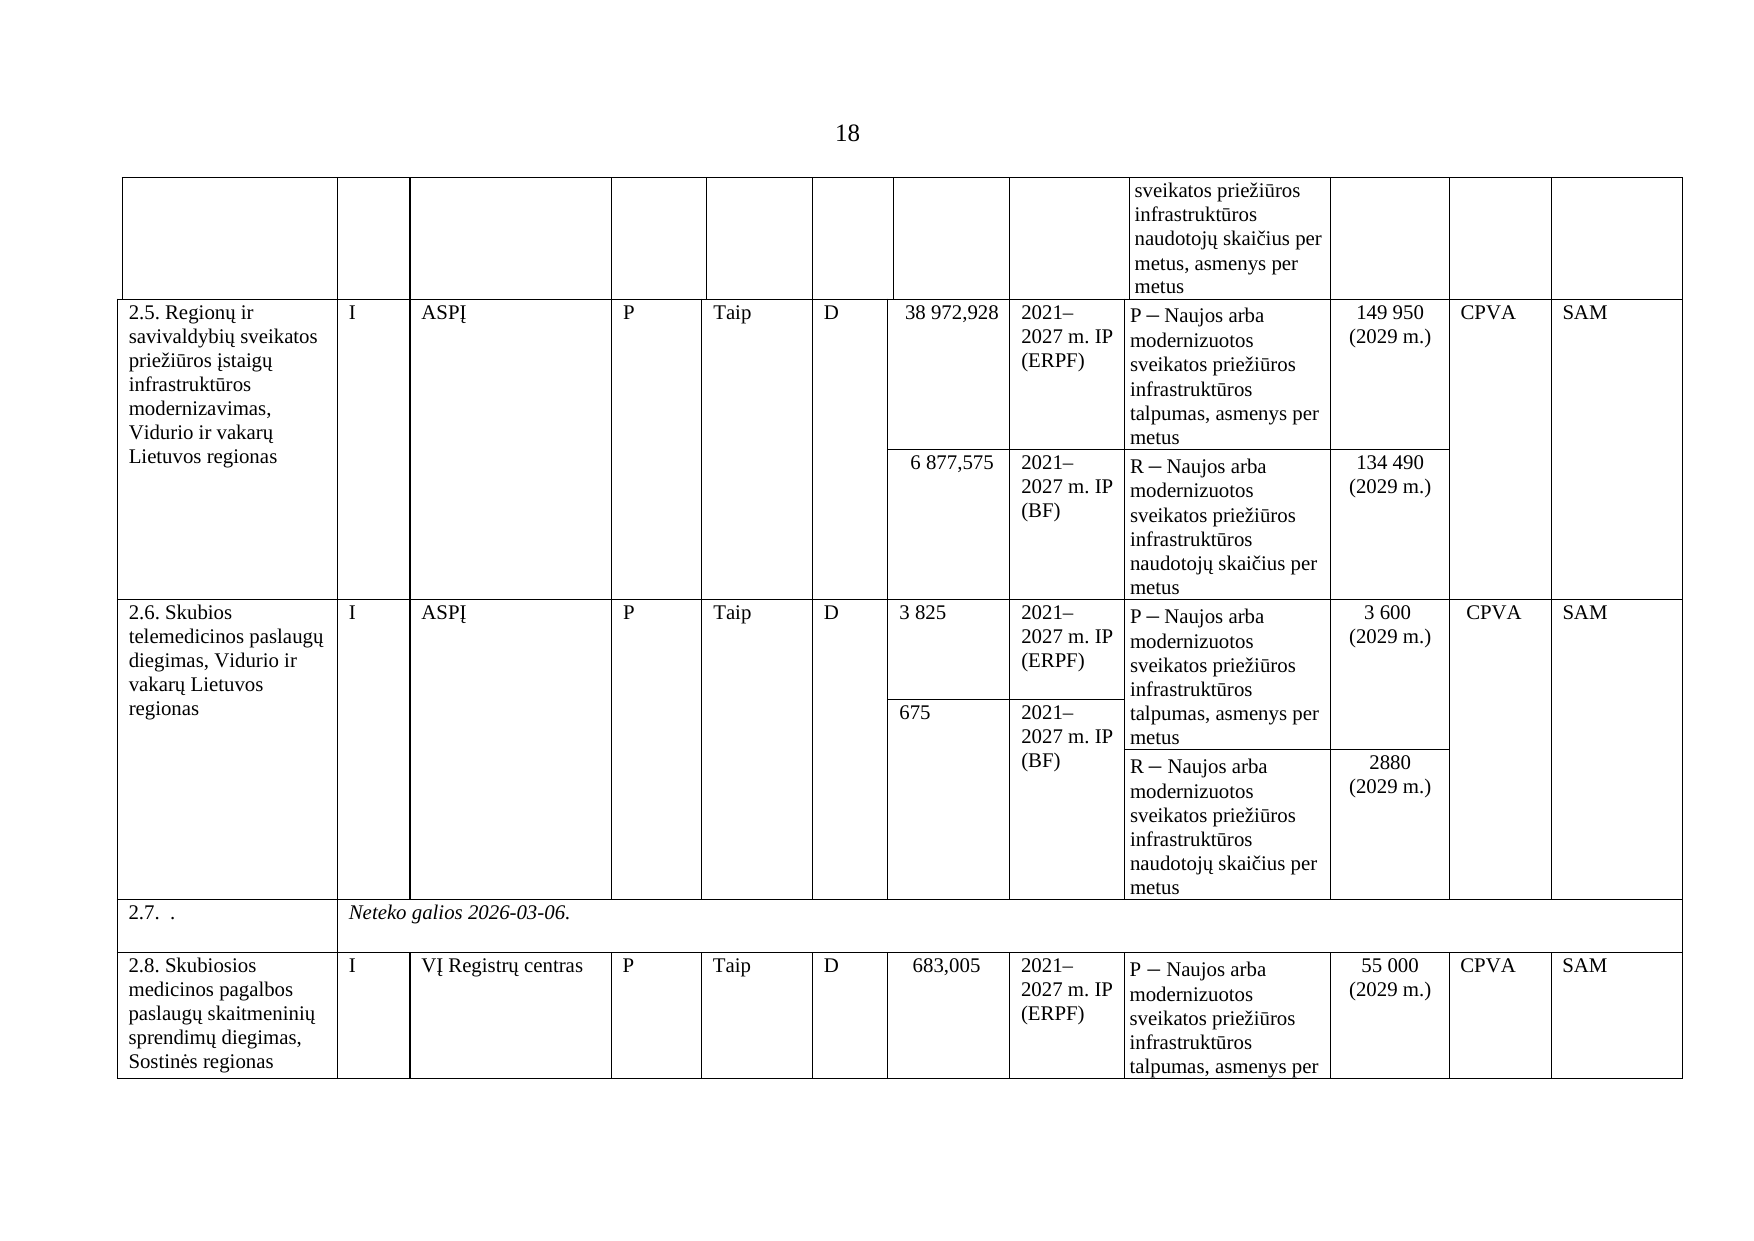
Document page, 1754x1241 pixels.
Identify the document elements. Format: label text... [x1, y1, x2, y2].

table_cell sveikatos priežiūros infrastruktūros naudotojų skaičius per metus, asmenys per metus [1130, 178, 1330, 298]
table_cell P [612, 600, 701, 899]
table_cell D [813, 953, 887, 1078]
table_cell I [338, 600, 409, 899]
table_cell 134 490 (2029 m.) [1331, 450, 1449, 599]
table_cell Neteko galios 2026-03-06. [338, 900, 1682, 952]
table_cell 2.5. Regionų ir savivaldybių sveikatos priežiūros įstaigų infrastruktūros modernizavimas, Vidurio ir vakarų Lietuvos regionas [118, 300, 337, 599]
table_cell Taip [702, 600, 812, 899]
table_cell CPVA [1450, 300, 1551, 599]
table_cell P [612, 953, 701, 1078]
table_cell 683,005 [888, 953, 1009, 1078]
table_cell 2021–2027 m. IP (ERPF) [1010, 953, 1124, 1078]
table_cell 149 950 (2029 m.) [1331, 300, 1449, 449]
table_cell [123, 178, 337, 298]
table_cell CPVA [1450, 600, 1551, 899]
table_cell 3 825 [888, 600, 1009, 699]
table_cell P [612, 300, 701, 599]
table_cell Taip [702, 300, 812, 599]
table_cell Taip [702, 953, 812, 1078]
table_cell SAM [1552, 953, 1682, 1078]
table_cell [1552, 178, 1682, 298]
table_cell [1450, 178, 1551, 298]
table_cell 2021–2027 m. IP (ERPF) [1010, 300, 1124, 449]
table_cell [1331, 178, 1449, 298]
table_cell 2021–2027 m. IP (ERPF) [1010, 600, 1124, 699]
table_cell ASPĮ [411, 300, 611, 599]
table_cell SAM [1552, 600, 1682, 899]
table_cell SAM [1552, 300, 1682, 599]
table_cell 2021–2027 m. IP (BF) [1010, 700, 1124, 899]
table_cell 675 [888, 700, 1009, 899]
table_cell [338, 178, 409, 298]
table_cell 2.8. Skubiosios medicinos pagalbos paslaugų skaitmeninių sprendimų diegimas, Sostinės regionas [118, 953, 337, 1078]
table_cell [612, 178, 706, 298]
table_cell 2.7. . [118, 900, 337, 952]
table_cell [707, 178, 812, 298]
table_cell P – Naujos arba modernizuotos sveikatos priežiūros infrastruktūros talpumas, asmenys per metus [1125, 600, 1330, 749]
table_cell D [813, 300, 887, 599]
table_cell [894, 178, 1009, 298]
table_cell 2021–2027 m. IP (BF) [1010, 450, 1124, 599]
table_cell 38 972,928 [888, 300, 1009, 449]
table_cell [411, 178, 611, 298]
table_cell 6 877,575 [888, 450, 1009, 599]
table_cell 2.6. Skubios telemedicinos paslaugų diegimas, Vidurio ir vakarų Lietuvos regionas [118, 600, 337, 899]
table_cell [117, 177, 122, 298]
table_cell 2880 (2029 m.) [1331, 750, 1449, 899]
table_cell R – Naujos arba modernizuotos sveikatos priežiūros infrastruktūros naudotojų skaičius per metus [1125, 450, 1330, 599]
table_cell P – Naujos arba modernizuotos sveikatos priežiūros infrastruktūros talpumas, asmenys per [1125, 953, 1330, 1078]
table_cell CPVA [1450, 953, 1551, 1078]
table_cell P – Naujos arba modernizuotos sveikatos priežiūros infrastruktūros talpumas, asmenys per metus [1125, 300, 1330, 449]
table_cell 55 000 (2029 m.) [1331, 953, 1449, 1078]
table_cell R – Naujos arba modernizuotos sveikatos priežiūros infrastruktūros naudotojų skaičius per metus [1125, 750, 1330, 899]
table_cell I [338, 953, 409, 1078]
table_cell ASPĮ [411, 600, 611, 899]
table_cell 3 600 (2029 m.) [1331, 600, 1449, 749]
table_cell [1010, 178, 1129, 298]
table_cell [813, 178, 893, 298]
table_cell I [338, 300, 409, 599]
table_cell VĮ Registrų centras [411, 953, 611, 1078]
table_cell D [813, 600, 887, 899]
